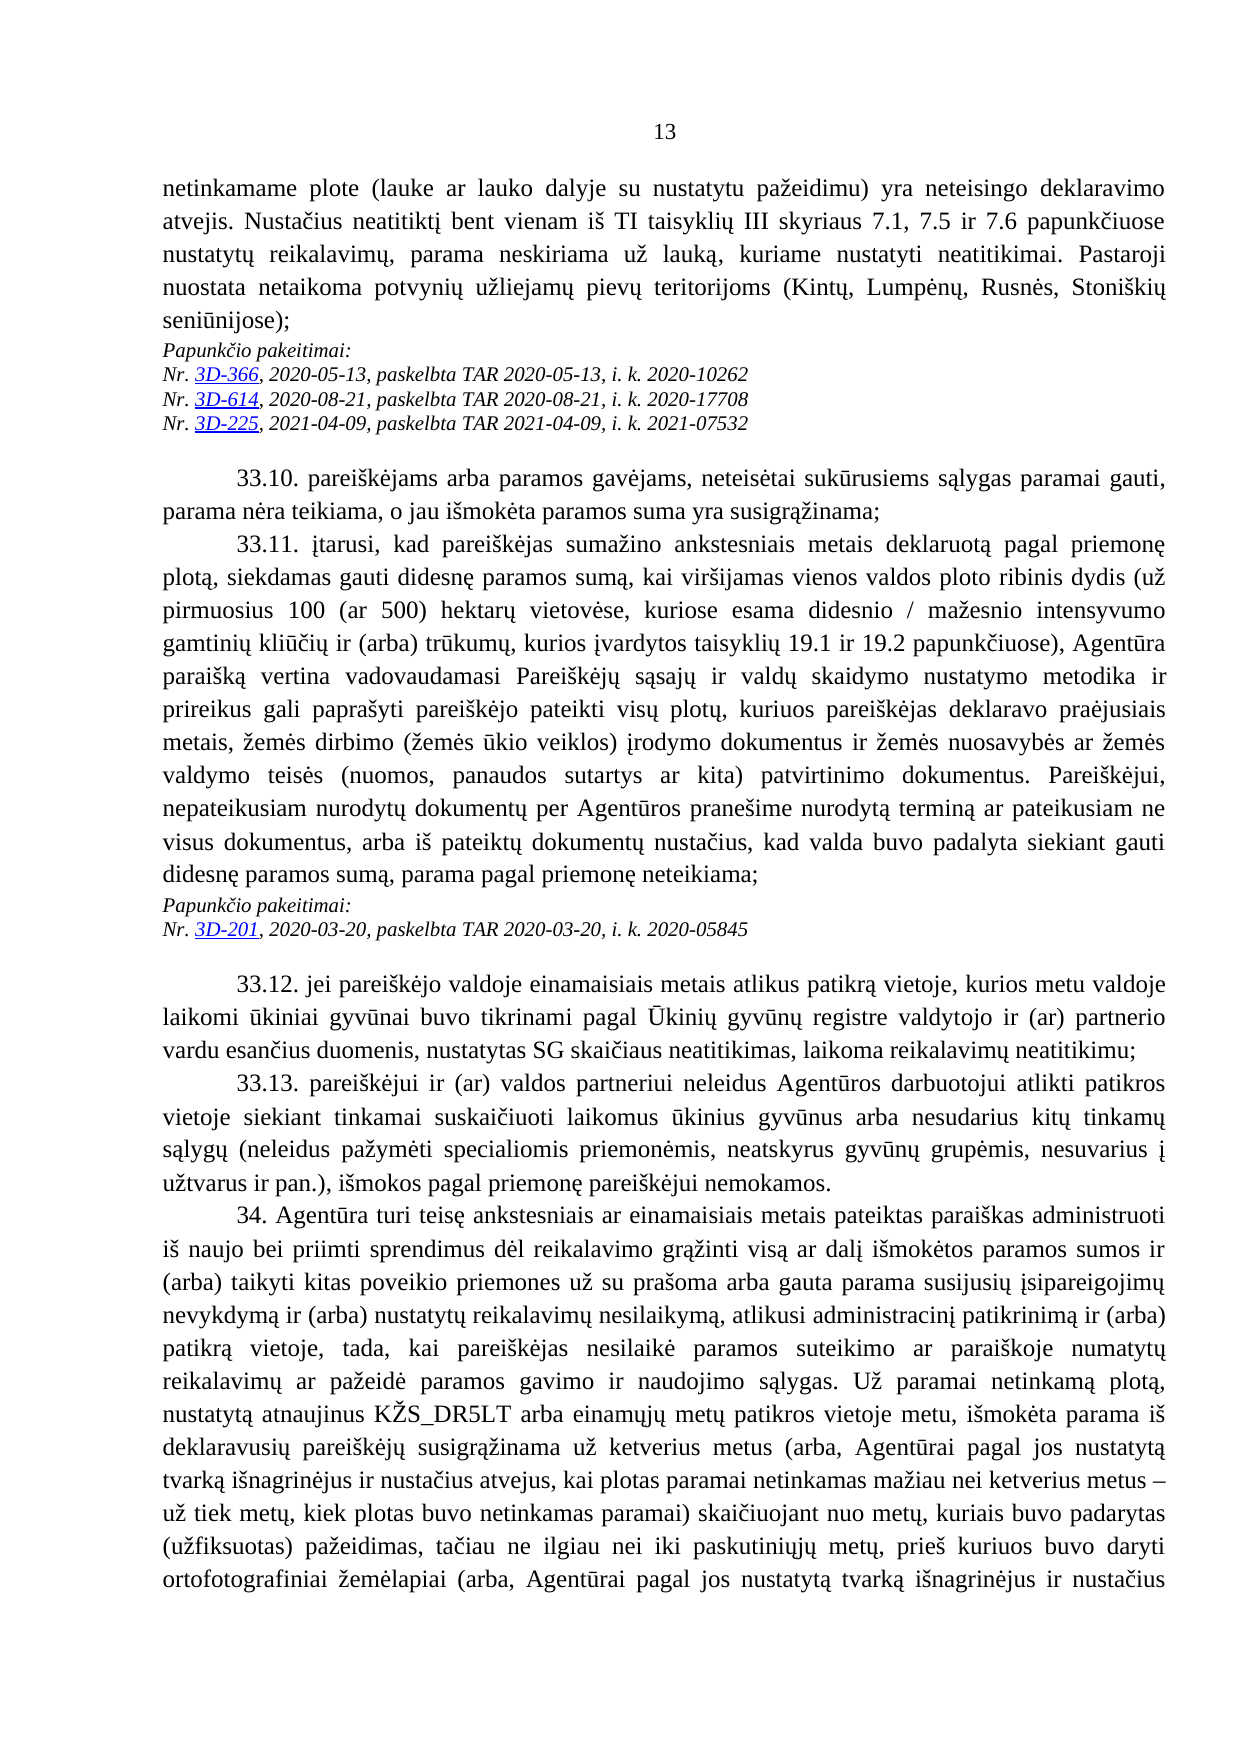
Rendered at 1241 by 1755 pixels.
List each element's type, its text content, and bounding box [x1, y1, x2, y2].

text Nr. 3D-225, 2021-04-09, paskelbta TAR 2021-04-09, i. k. 2021-07532 [162, 411, 1167, 434]
text 33.12. jei pareiškėjo valdoje einamaisiais metais atlikus patikrą vietoje, kurios metu valdoje laikomi ūkiniai gyvūnai buvo tikrinami pagal Ūkinių gyvūnų registre valdytojo ir (ar) partnerio vardu esančius duomenis, nustatytas SG skaičiaus neatitikimas, laikoma reikalavimų neatitikimu; [162, 969, 1167, 1064]
text Nr. 3D-201, 2020-03-20, paskelbta TAR 2020-03-20, i. k. 2020-05845 [162, 917, 1167, 941]
text 33.13. pareiškėjui ir (ar) valdos partneriui neleidus Agentūros darbuotojui atlikti patikros vietoje siekiant tinkamai suskaičiuoti laikomus ūkinius gyvūnus arba nesudarius kitų tinkamų sąlygų (neleidus pažymėti specialiomis priemonėmis, neatskyrus gyvūnų grupėmis, nesuvarius į užtvarus ir pan.), išmokos pagal priemonę pareiškėjui nemokamos. [162, 1068, 1167, 1196]
text Papunkčio pakeitimai: [162, 893, 1167, 917]
text netinkamame plote (lauke ar lauko dalyje su nustatytu pažeidimu) yra neteisingo deklaravimo atvejis. Nustačius neatitiktį bent vienam iš TI taisyklių III skyriaus 7.1, 7.5 ir 7.6 papunkčiuose nustatytų reikalavimų, parama neskiriama už lauką, kuriame nustatyti neatitikimai. Pastaroji nuostata netaikoma potvynių užliejamų pievų teritorijoms (Kintų, Lumpėnų, Rusnės, Stoniškių seniūnijose); [162, 173, 1167, 334]
text Nr. 3D-366, 2020-05-13, paskelbta TAR 2020-05-13, i. k. 2020-10262 [162, 362, 1167, 386]
text 34. Agentūra turi teisę ankstesniais ar einamaisiais metais pateiktas paraiškas administruoti iš naujo bei priimti sprendimus dėl reikalavimo grąžinti visą ar dalį išmokėtos paramos sumos ir (arba) taikyti kitas poveikio priemones už su prašoma arba gauta parama susijusių įsipareigojimų nevykdymą ir (arba) nustatytų reikalavimų nesilaikymą, atlikusi administracinį patikrinimą ir (arba) patikrą vietoje, tada, kai pareiškėjas nesilaikė paramos suteikimo ar paraiškoje numatytų reikalavimų ar pažeidė paramos gavimo ir naudojimo sąlygas. Už paramai netinkamą plotą, nustatytą atnaujinus KŽS_DR5LT arba einamųjų metų patikros vietoje metu, išmokėta parama iš deklaravusių pareiškėjų susigrąžinama už ketverius metus (arba, Agentūrai pagal jos nustatytą tvarką išnagrinėjus ir nustačius atvejus, kai plotas paramai netinkamas mažiau nei ketverius metus – už tiek metų, kiek plotas buvo netinkamas paramai) skaičiuojant nuo metų, kuriais buvo padarytas (užfiksuotas) pažeidimas, tačiau ne ilgiau nei iki paskutiniųjų metų, prieš kuriuos buvo daryti ortofotografiniai žemėlapiai (arba, Agentūrai pagal jos nustatytą tvarką išnagrinėjus ir nustačius [162, 1201, 1167, 1593]
text Papunkčio pakeitimai: [162, 338, 1167, 362]
text 33.10. pareiškėjams arba paramos gavėjams, neteisėtai sukūrusiems sąlygas paramai gauti, parama nėra teikiama, o jau išmokėta paramos suma yra susigrąžinama; [162, 463, 1167, 525]
text 33.11. įtarusi, kad pareiškėjas sumažino ankstesniais metais deklaruotą pagal priemonę plotą, siekdamas gauti didesnę paramos sumą, kai viršijamas vienos valdos ploto ribinis dydis (už pirmuosius 100 (ar 500) hektarų vietovėse, kuriose esama didesnio / mažesnio intensyvumo gamtinių kliūčių ir (arba) trūkumų, kurios įvardytos taisyklių 19.1 ir 19.2 papunkčiuose), Agentūra paraišką vertina vadovaudamasi Pareiškėjų sąsajų ir valdų skaidymo nustatymo metodika ir prireikus gali paprašyti pareiškėjo pateikti visų plotų, kuriuos pareiškėjas deklaravo praėjusiais metais, žemės dirbimo (žemės ūkio veiklos) įrodymo dokumentus ir žemės nuosavybės ar žemės valdymo teisės (nuomos, panaudos sutartys ar kita) patvirtinimo dokumentus. Pareiškėjui, nepateikusiam nurodytų dokumentų per Agentūros pranešime nurodytą terminą ar pateikusiam ne visus dokumentus, arba iš pateiktų dokumentų nustačius, kad valda buvo padalyta siekiant gauti didesnę paramos sumą, parama pagal priemonę neteikiama; [162, 529, 1167, 888]
text Nr. 3D-614, 2020-08-21, paskelbta TAR 2020-08-21, i. k. 2020-17708 [162, 386, 1167, 411]
